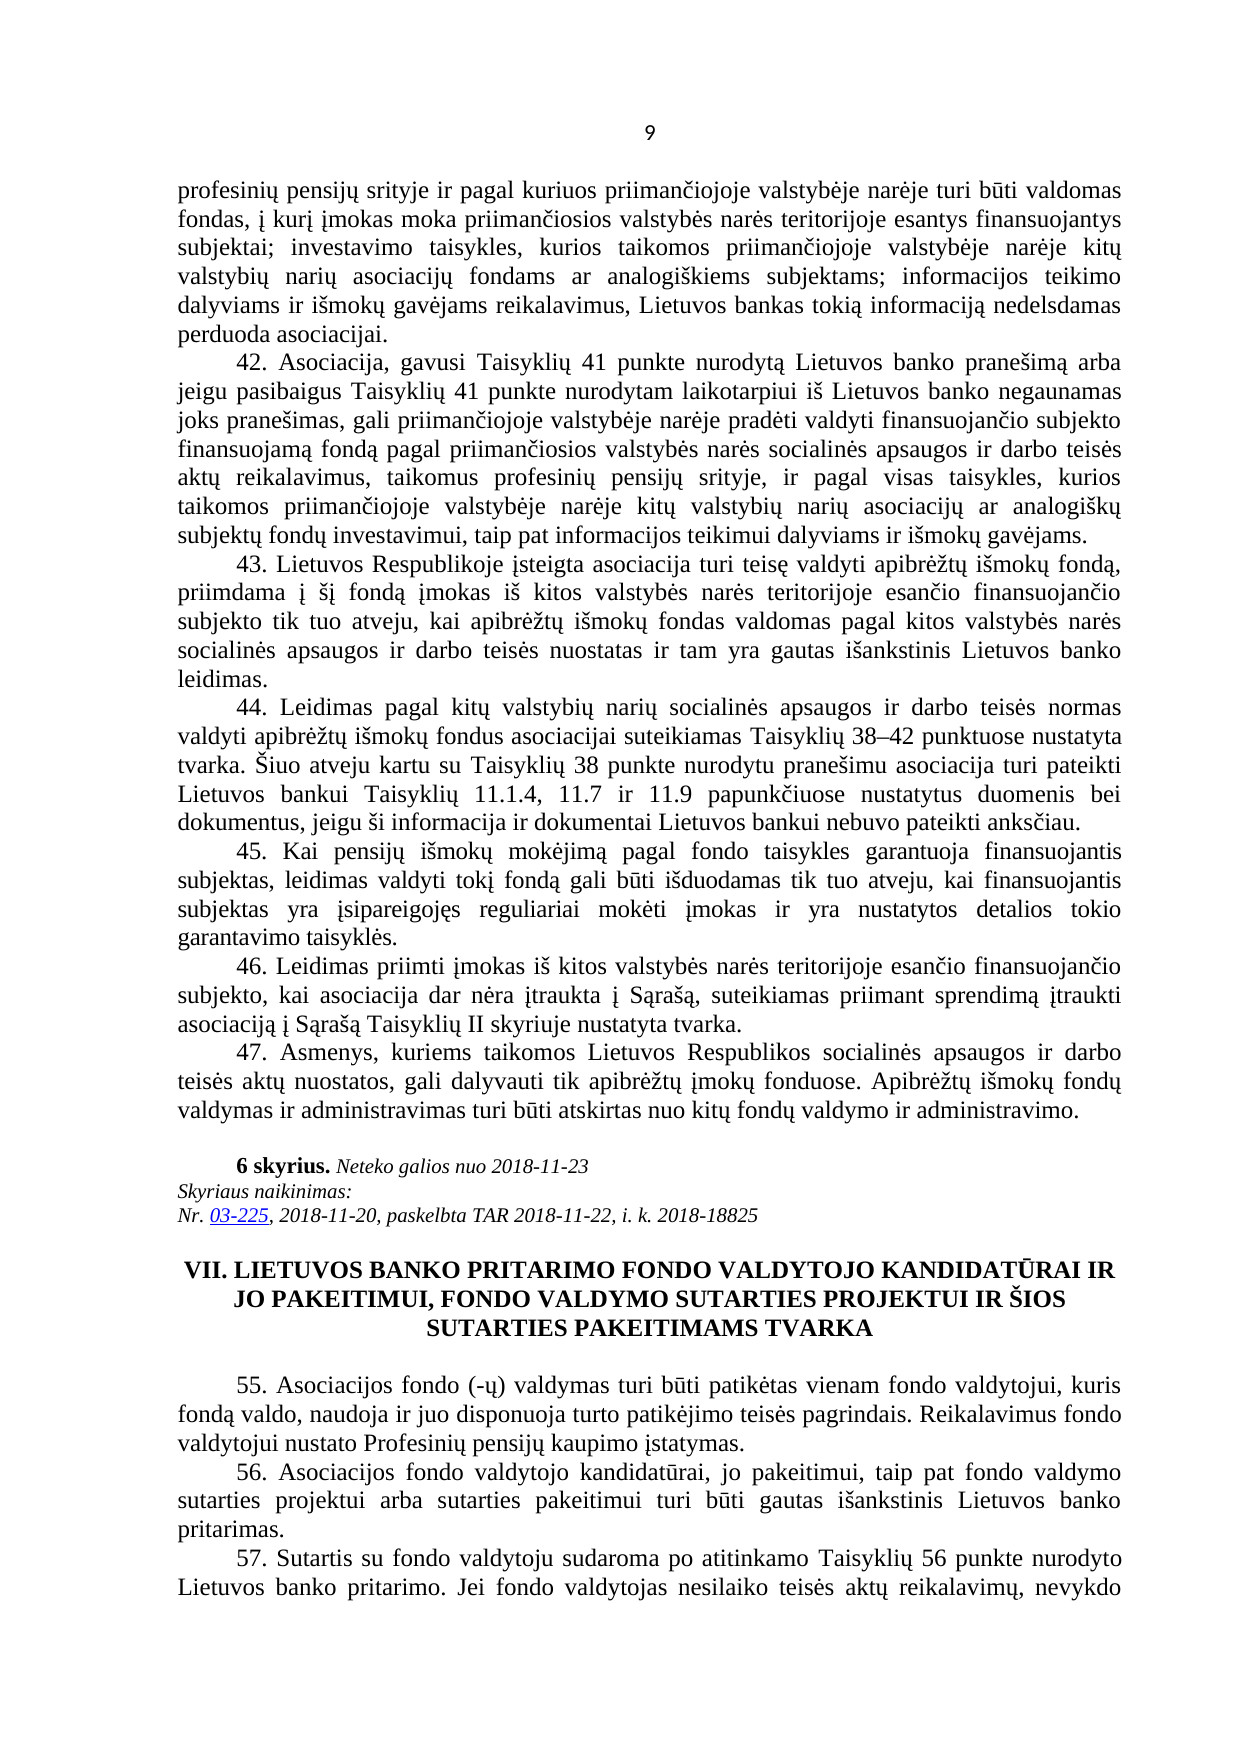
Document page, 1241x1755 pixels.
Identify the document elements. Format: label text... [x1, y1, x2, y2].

text 6 skyrius. Neteko galios nuo 2018-11-23 [177, 1152, 1122, 1179]
text 57. Sutartis su fondo valdytoju sudaroma po atitinkamo taisyklių 56 punkte nurodyto Lietuvos banko pritarimo. Jei fondo valdytojas nesilaiko teisės aktų reikalavimų, nevykdo [177, 1543, 1122, 1601]
text 56. Asociacijos fondo valdytojo kandidatūrai, jo pakeitimui, taip pat fondo valdymo sutarties projektui arba sutarties pakeitimui turi būti gautas išankstinis Lietuvos banko pritarimas. [177, 1457, 1122, 1543]
text 45. Kai pensijų išmokų mokėjimą pagal fondo taisykles garantuoja finansuojantis subjektas, leidimas valdyti tokį fondą gali būti išduodamas tik tuo atveju, kai finansuojantis subjektas yra įsipareigojęs reguliariai mokėti įmokas ir yra nustatytos detalios tokio garantavimo taisyklės. [177, 836, 1122, 951]
text 44. Leidimas pagal kitų valstybių narių socialinės apsaugos ir darbo teisės normas valdyti apibrėžtų išmokų fondus asociacijai suteikiamas taisyklių 38–42 punktuose nustatyta tvarka. Šiuo atveju kartu su taisyklių 38 punkte nurodytu pranešimu asociacija turi pateikti Lietuvos bankui Taisyklių 11.1.4, 11.7 ir 11.9 papunkčiuose nustatytus duomenis bei dokumentus, jeigu ši informacija ir dokumentai Lietuvos bankui nebuvo pateikti anksčiau. [177, 692, 1122, 836]
text 43. Lietuvos Respublikoje įsteigta asociacija turi teisę valdyti apibrėžtų išmokų fondą, priimdama į šį fondą įmokas iš kitos valstybės narės teritorijoje esančio finansuojančio subjekto tik tuo atveju, kai apibrėžtų išmokų fondas valdomas pagal kitos valstybės narės socialinės apsaugos ir darbo teisės nuostatas ir tam yra gautas išankstinis Lietuvos banko leidimas. [177, 549, 1122, 692]
text 42. Asociacija, gavusi taisyklių 41 punkte nurodytą Lietuvos banko pranešimą arba jeigu pasibaigus taisyklių 41 punkte nurodytam laikotarpiui iš Lietuvos banko negaunamas joks pranešimas, gali priimančiojoje valstybėje narėje pradėti valdyti finansuojančio subjekto finansuojamą fondą pagal priimančiosios valstybės narės socialinės apsaugos ir darbo teisės aktų reikalavimus, taikomus profesinių pensijų srityje, ir pagal visas taisykles, kurios taikomos priimančiojoje valstybėje narėje kitų valstybių narių asociacijų ar analogiškų subjektų fondų investavimui, taip pat informacijos teikimui dalyviams ir išmokų gavėjams. [177, 347, 1122, 549]
text 47. Asmenys, kuriems taikomos Lietuvos Respublikos socialinės apsaugos ir darbo teisės aktų nuostatos, gali dalyvauti tik apibrėžtų įmokų fonduose. Apibrėžtų išmokų fondų valdymas ir administravimas turi būti atskirtas nuo kitų fondų valdymo ir administravimo. [177, 1037, 1122, 1124]
text 55. Asociacijos fondo (-ų) valdymas turi būti patikėtas vienam fondo valdytojui, kuris fondą valdo, naudoja ir juo disponuoja turto patikėjimo teisės pagrindais. Reikalavimus fondo valdytojui nustato Profesinių pensijų kaupimo įstatymas. [177, 1371, 1122, 1457]
text profesinių pensijų srityje ir pagal kuriuos priimančiojoje valstybėje narėje turi būti valdomas fondas, į kurį įmokas moka priimančiosios valstybės narės teritorijoje esantys finansuojantys subjektai; investavimo taisykles, kurios taikomos priimančiojoje valstybėje narėje kitų valstybių narių asociacijų fondams ar analogiškiems subjektams; informacijos teikimo dalyviams ir išmokų gavėjams reikalavimus, Lietuvos bankas tokią informaciją nedelsdamas perduoda asociacijai. [177, 175, 1122, 347]
text Nr. 03-225, 2018-11-20, paskelbta TAR 2018-11-22, i. k. 2018-18825 [177, 1203, 1122, 1227]
text ViI. LIETUVOS BANKO pritarimo FONDO valdytojo kandidatūrai ir jo pakeitimui, FONDO valdymo sutarties projektui ir šios sutarties pakeitimams tvarka [177, 1256, 1122, 1342]
text Skyriaus naikinimas: [177, 1179, 1122, 1203]
text 46. Leidimas priimti įmokas iš kitos valstybės narės teritorijoje esančio finansuojančio subjekto, kai asociacija dar nėra įtraukta į Sąrašą, suteikiamas priimant sprendimą įtraukti asociaciją į Sąrašą taisyklių II skyriuje nustatyta tvarka. [177, 951, 1122, 1037]
